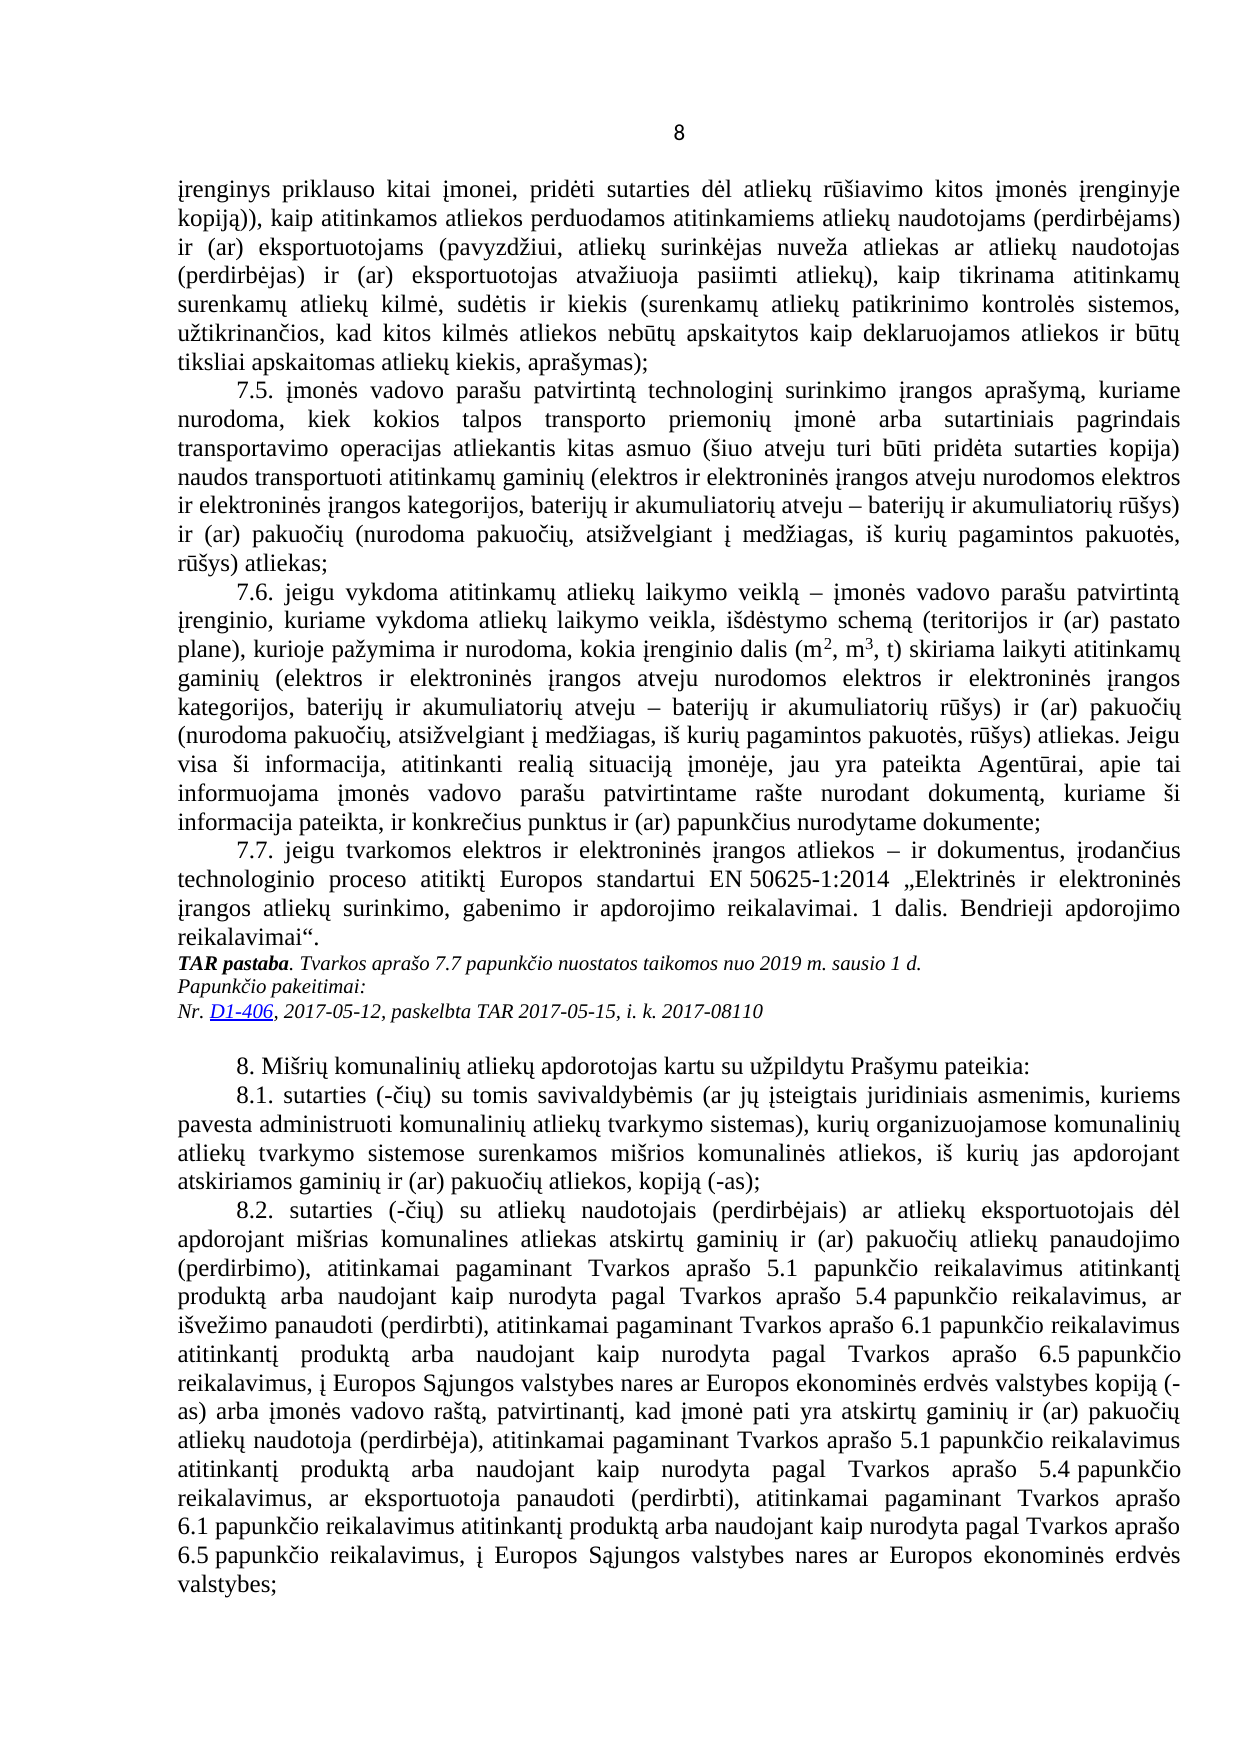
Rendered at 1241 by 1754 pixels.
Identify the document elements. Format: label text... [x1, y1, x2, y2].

text Nr. D1-406, 2017-05-12, paskelbta TAR 2017-05-15, i. k. 2017-08110 [177, 998, 1181, 1023]
text 8.2. sutarties (-čių) su atliekų naudotojais (perdirbėjais) ar atliekų eksportuotojais dėl apdorojant mišrias komunalines atliekas atskirtų gaminių ir (ar) pakuočių atliekų panaudojimo (perdirbimo), atitinkamai pagaminant Tvarkos aprašo 5.1 papunkčio reikalavimus atitinkantį produktą arba naudojant kaip nurodyta pagal Tvarkos aprašo 5.4 papunkčio reikalavimus, ar išvežimo panaudoti (perdirbti), atitinkamai pagaminant Tvarkos aprašo 6.1 papunkčio reikalavimus atitinkantį produktą arba naudojant kaip nurodyta pagal Tvarkos aprašo 6.5 papunkčio reikalavimus, į Europos Sąjungos valstybes nares ar Europos ekonominės erdvės valstybes kopiją (-as) arba įmonės vadovo raštą, patvirtinantį, kad įmonė pati yra atskirtų gaminių ir (ar) pakuočių atliekų naudotoja (perdirbėja), atitinkamai pagaminant Tvarkos aprašo 5.1 papunkčio reikalavimus atitinkantį produktą arba naudojant kaip nurodyta pagal Tvarkos aprašo 5.4 papunkčio reikalavimus, ar eksportuotoja panaudoti (perdirbti), atitinkamai pagaminant Tvarkos aprašo 6.1 papunkčio reikalavimus atitinkantį produktą arba naudojant kaip nurodyta pagal Tvarkos aprašo 6.5 papunkčio reikalavimus, į Europos Sąjungos valstybes nares ar Europos ekonominės erdvės valstybes; [177, 1195, 1181, 1598]
text įrenginys priklauso kitai įmonei, pridėti sutarties dėl atliekų rūšiavimo kitos įmonės įrenginyje kopiją)), kaip atitinkamos atliekos perduodamos atitinkamiems atliekų naudotojams (perdirbėjams) ir (ar) eksportuotojams (pavyzdžiui, atliekų surinkėjas nuveža atliekas ar atliekų naudotojas (perdirbėjas) ir (ar) eksportuotojas atvažiuoja pasiimti atliekų), kaip tikrinama atitinkamų surenkamų atliekų kilmė, sudėtis ir kiekis (surenkamų atliekų patikrinimo kontrolės sistemos, užtikrinančios, kad kitos kilmės atliekos nebūtų apskaitytos kaip deklaruojamos atliekos ir būtų tiksliai apskaitomas atliekų kiekis, aprašymas); [177, 174, 1181, 375]
text 7.5. įmonės vadovo parašu patvirtintą technologinį surinkimo įrangos aprašymą, kuriame nurodoma, kiek kokios talpos transporto priemonių įmonė arba sutartiniais pagrindais transportavimo operacijas atliekantis kitas asmuo (šiuo atveju turi būti pridėta sutarties kopija) naudos transportuoti atitinkamų gaminių (elektros ir elektroninės įrangos atveju nurodomos elektros ir elektroninės įrangos kategorijos, baterijų ir akumuliatorių atveju – baterijų ir akumuliatorių rūšys) ir (ar) pakuočių (nurodoma pakuočių, atsižvelgiant į medžiagas, iš kurių pagamintos pakuotės, rūšys) atliekas; [177, 375, 1181, 577]
text 8. Mišrių komunalinių atliekų apdorotojas kartu su užpildytu Prašymu pateikia: [177, 1051, 1181, 1080]
text Papunkčio pakeitimai: [177, 974, 1181, 998]
text 8.1. sutarties (-čių) su tomis savivaldybėmis (ar jų įsteigtais juridiniais asmenimis, kuriems pavesta administruoti komunalinių atliekų tvarkymo sistemas), kurių organizuojamose komunalinių atliekų tvarkymo sistemose surenkamos mišrios komunalinės atliekos, iš kurių jas apdorojant atskiriamos gaminių ir (ar) pakuočių atliekos, kopiją (-as); [177, 1080, 1181, 1195]
text 7.7. jeigu tvarkomos elektros ir elektroninės įrangos atliekos – ir dokumentus, įrodančius technologinio proceso atitiktį Europos standartui EN 50625-1:2014 „Elektrinės ir elektroninės įrangos atliekų surinkimo, gabenimo ir apdorojimo reikalavimai. 1 dalis. Bendrieji apdorojimo reikalavimai“. [177, 835, 1181, 950]
text TAR pastaba. Tvarkos aprašo 7.7 papunkčio nuostatos taikomos nuo 2019 m. sausio 1 d. [177, 950, 1181, 974]
text 7.6. jeigu vykdoma atitinkamų atliekų laikymo veiklą – įmonės vadovo parašu patvirtintą įrenginio, kuriame vykdoma atliekų laikymo veikla, išdėstymo schemą (teritorijos ir (ar) pastato plane), kurioje pažymima ir nurodoma, kokia įrenginio dalis (m2, m3, t) skiriama laikyti atitinkamų gaminių (elektros ir elektroninės įrangos atveju nurodomos elektros ir elektroninės įrangos kategorijos, baterijų ir akumuliatorių atveju – baterijų ir akumuliatorių rūšys) ir (ar) pakuočių (nurodoma pakuočių, atsižvelgiant į medžiagas, iš kurių pagamintos pakuotės, rūšys) atliekas. Jeigu visa ši informacija, atitinkanti realią situaciją įmonėje, jau yra pateikta Agentūrai, apie tai informuojama įmonės vadovo parašu patvirtintame rašte nurodant dokumentą, kuriame ši informacija pateikta, ir konkrečius punktus ir (ar) papunkčius nurodytame dokumente; [177, 577, 1181, 835]
